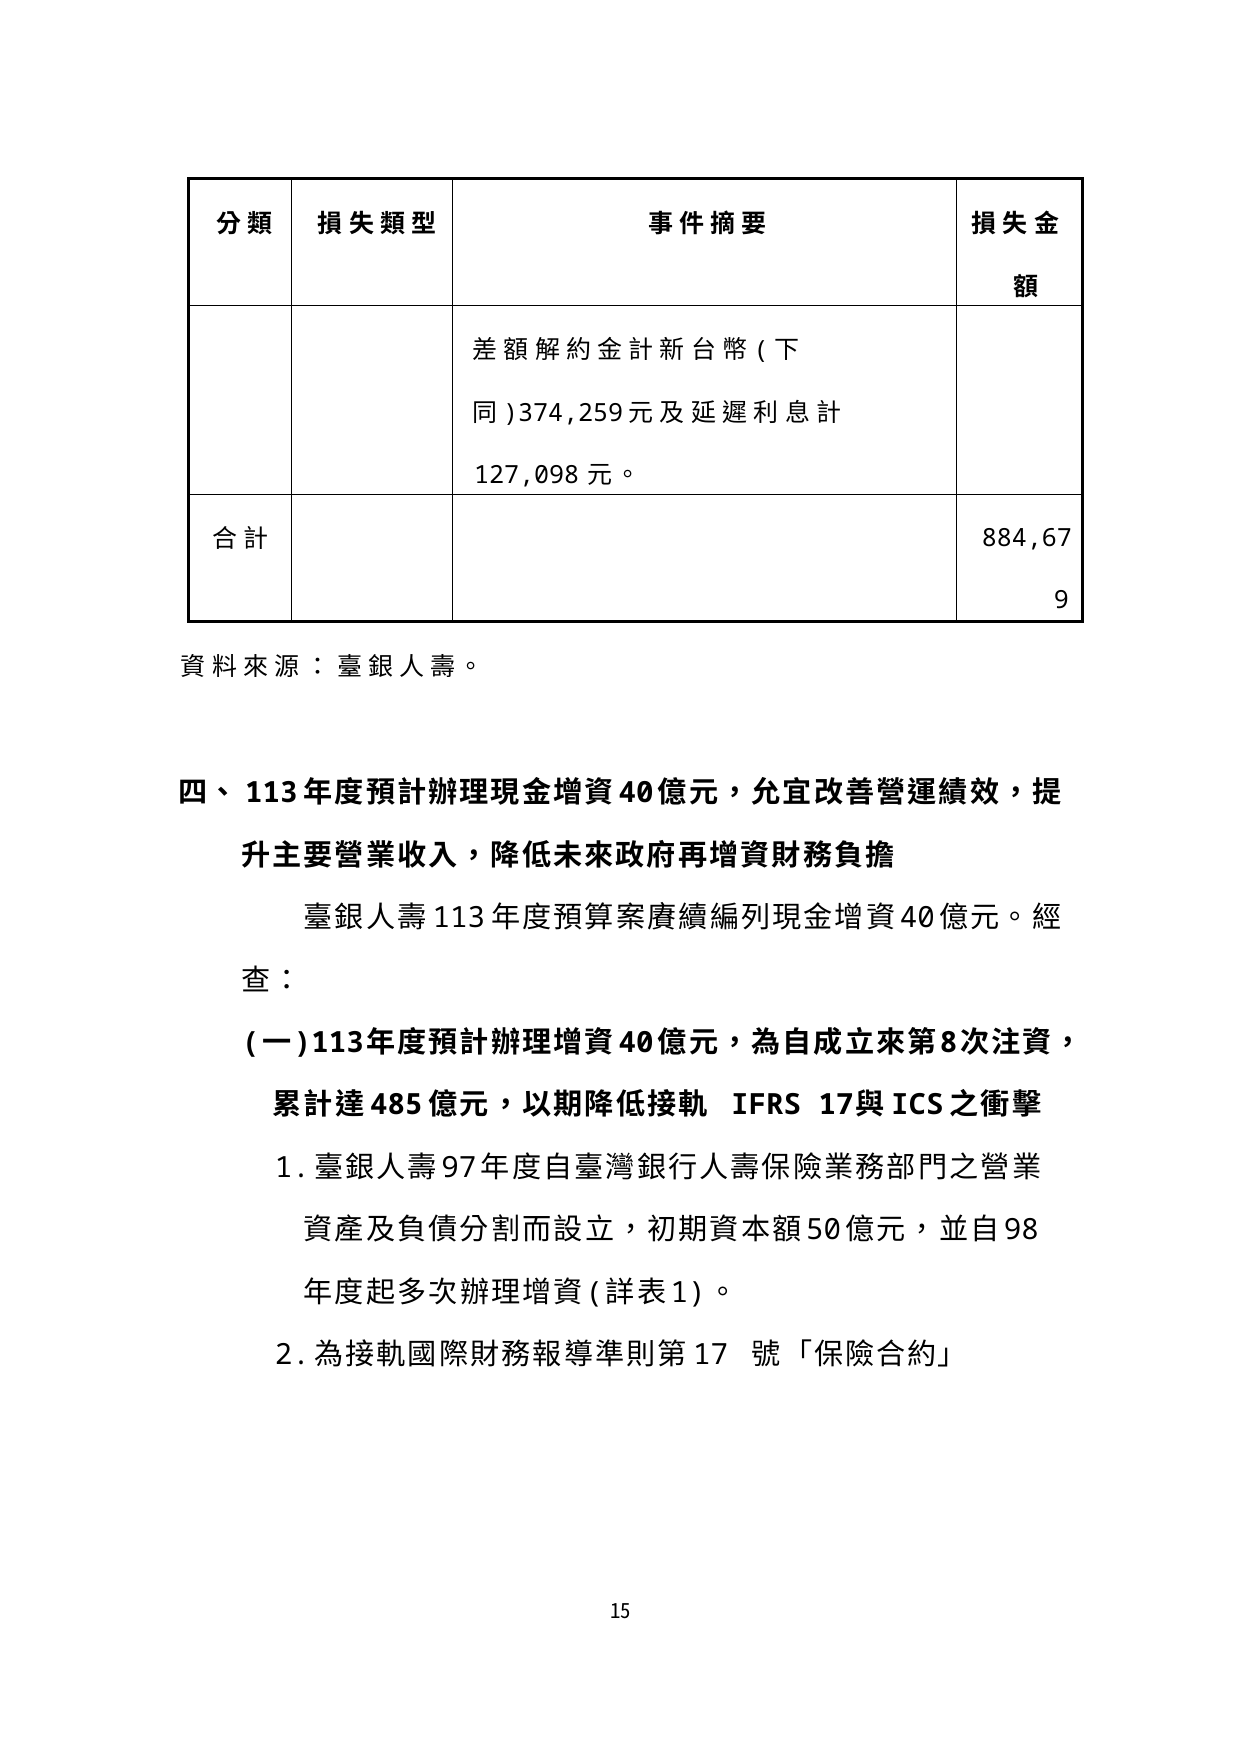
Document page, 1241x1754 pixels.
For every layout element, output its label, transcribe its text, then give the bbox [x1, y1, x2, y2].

table_header 分類 [190, 180, 291, 305]
table_cell [957, 306, 1081, 494]
table_cell [292, 495, 452, 620]
table_header 事件摘要 [453, 180, 956, 305]
table_header 損失金額 [957, 180, 1081, 305]
table_cell 差額解約金計新台幣(下同)374,259元及延遲利息計127,098元。 [453, 306, 956, 494]
table_cell [453, 495, 956, 620]
table_cell [190, 306, 291, 494]
text 四、113年度預計辦理現金增資40億元，允宜改善營運績效，提升主要營業收入，降低未來政府再增資財務負擔 [177, 748, 1063, 873]
text 2.為接軌國際財務報導準則第17 號「保險合約」 [266, 1311, 1063, 1373]
text 臺銀人壽113年度預算案賡續編列現金增資40億元。經查： [236, 873, 1063, 998]
text 1.臺銀人壽97年度自臺灣銀行人壽保險業務部門之營業資產及負債分割而設立，初期資本額50億元，並自98年度起多次辦理增資(詳表1)。 [266, 1123, 1063, 1311]
text 資料來源：臺銀人壽。 [177, 623, 1063, 686]
table_header 損失類型 [292, 180, 452, 305]
text (一)113年度預計辦理增資40億元，為自成立來第8次注資，累計達485億元，以期降低接軌 IFRS 17與ICS之衝擊 [236, 998, 1063, 1123]
table_cell [292, 306, 452, 494]
table_cell 合計 [190, 495, 291, 620]
table_cell 884,679 [957, 495, 1081, 620]
